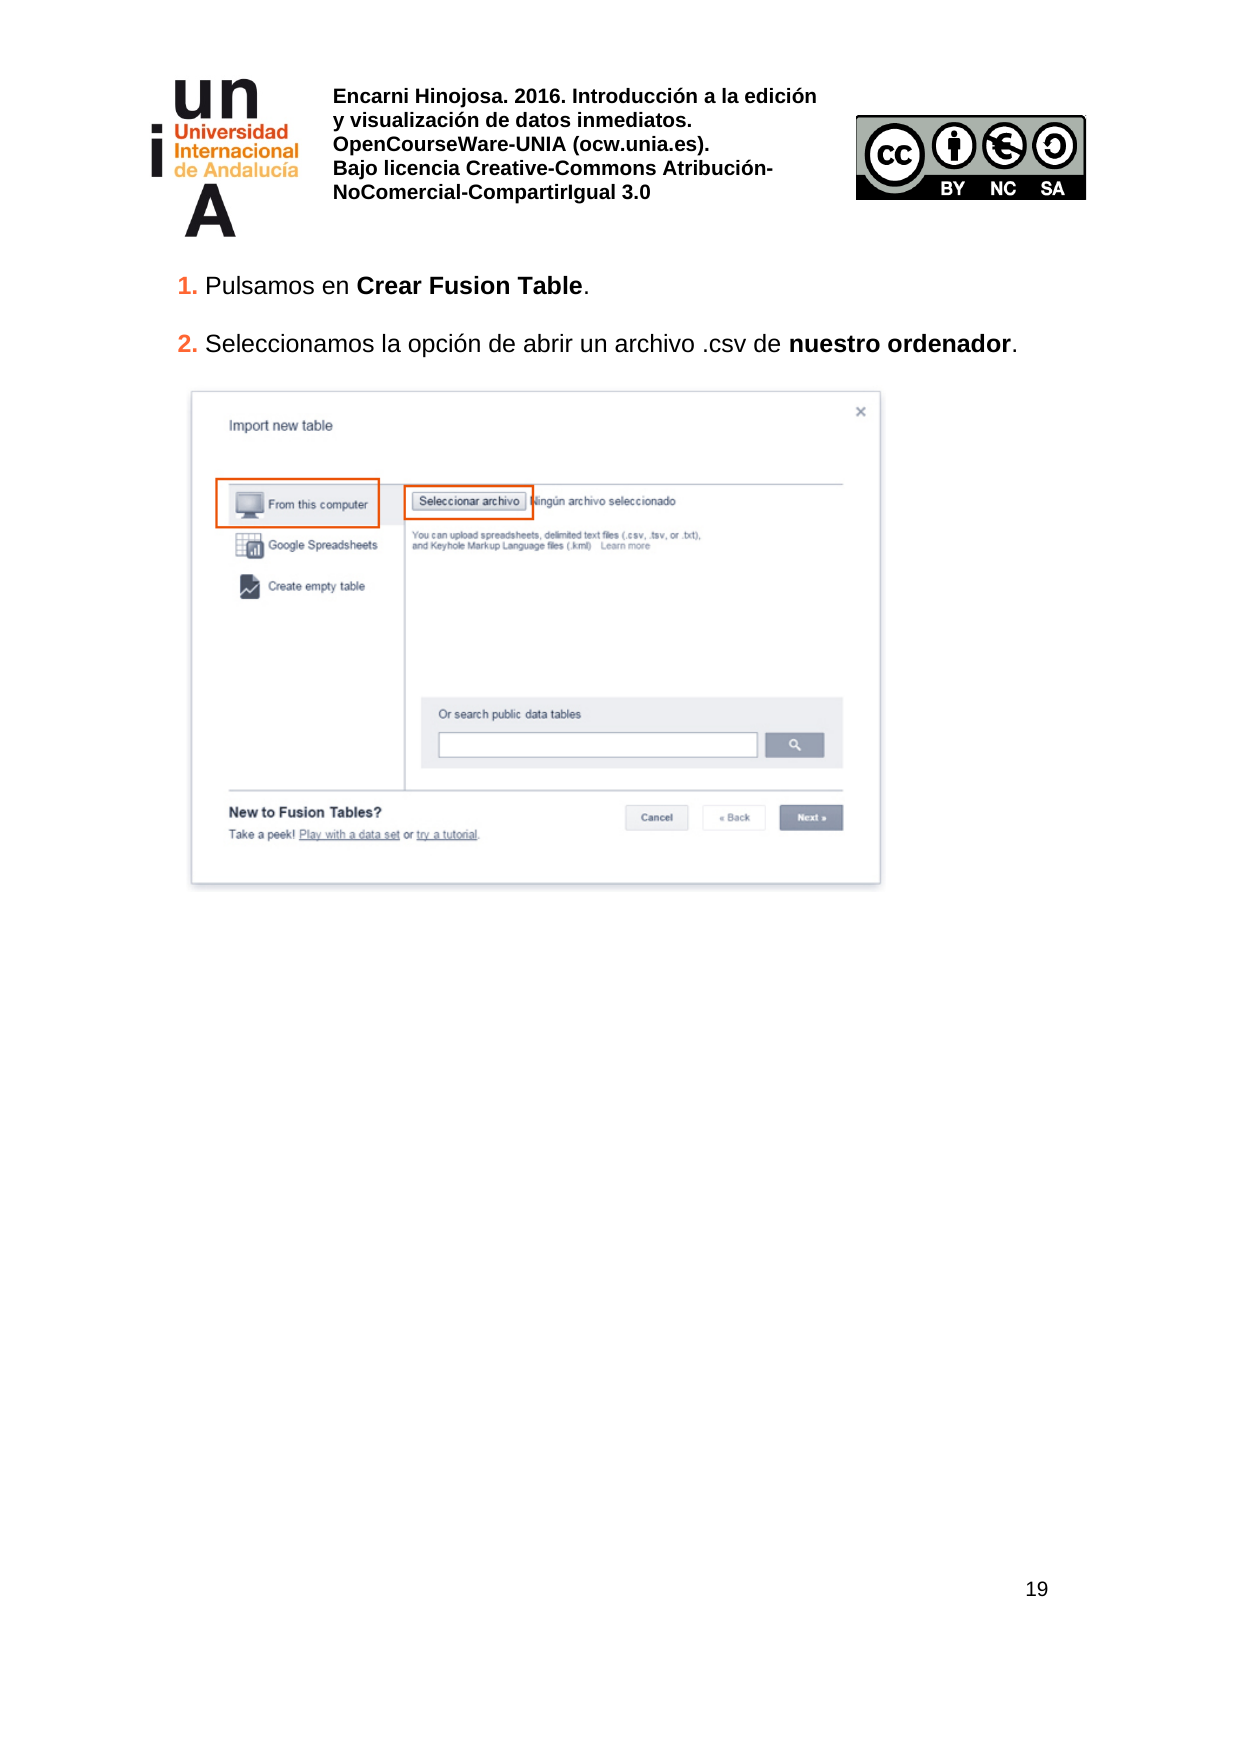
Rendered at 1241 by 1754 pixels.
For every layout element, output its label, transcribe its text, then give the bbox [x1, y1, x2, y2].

picture [148, 75, 303, 240]
text 2. Seleccionamos la opción de abrir un archivo .csv de nuestro ordenador. [177, 328, 1048, 921]
picture [186, 385, 886, 892]
text 1. Pulsamos en Crear Fusion Table. [177, 271, 1048, 328]
